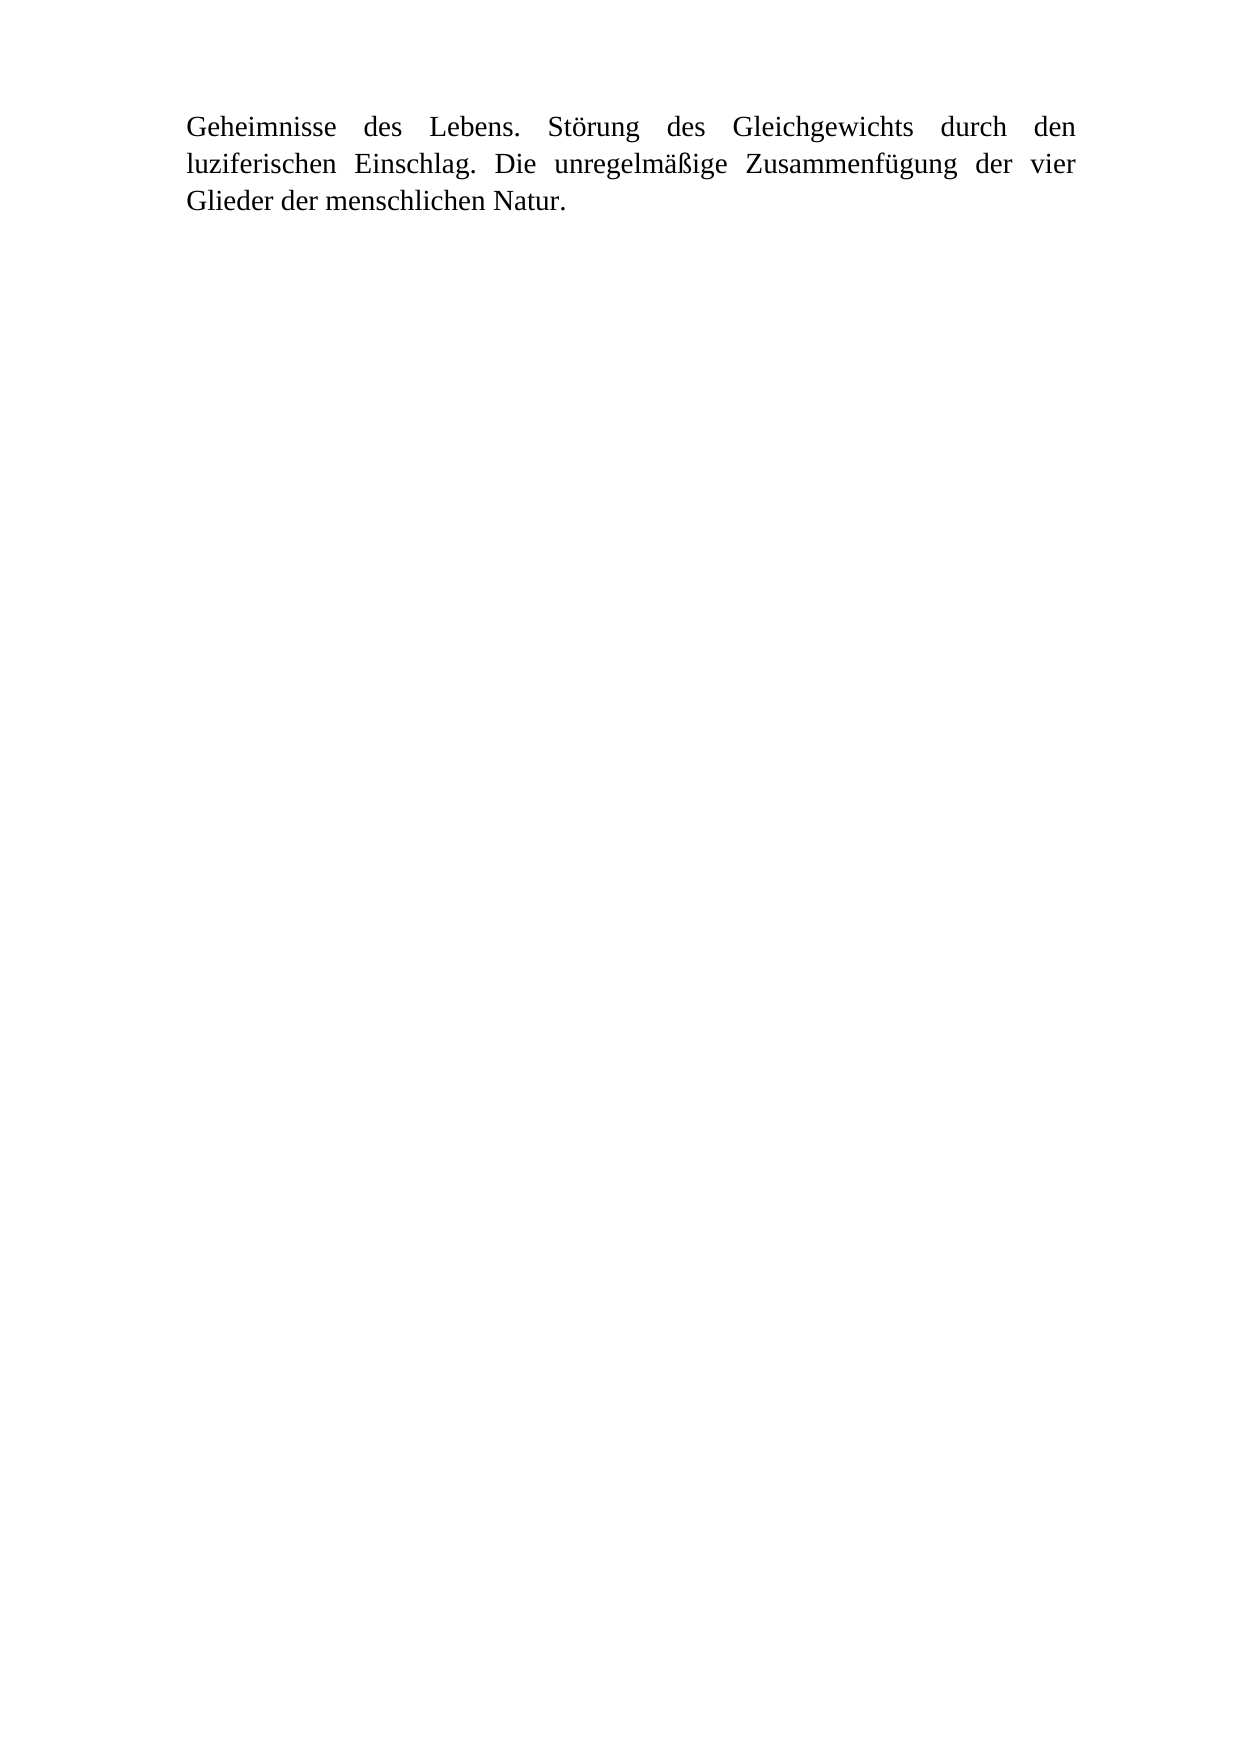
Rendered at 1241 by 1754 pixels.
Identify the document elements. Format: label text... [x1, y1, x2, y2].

text Geheimnisse des Lebens. Störung des Gleichgewichts durch den luziferischen Einschlag. Die unregelmäßige Zusammenfügung der vier Glieder der menschlichen Natur. [186, 109, 1076, 217]
